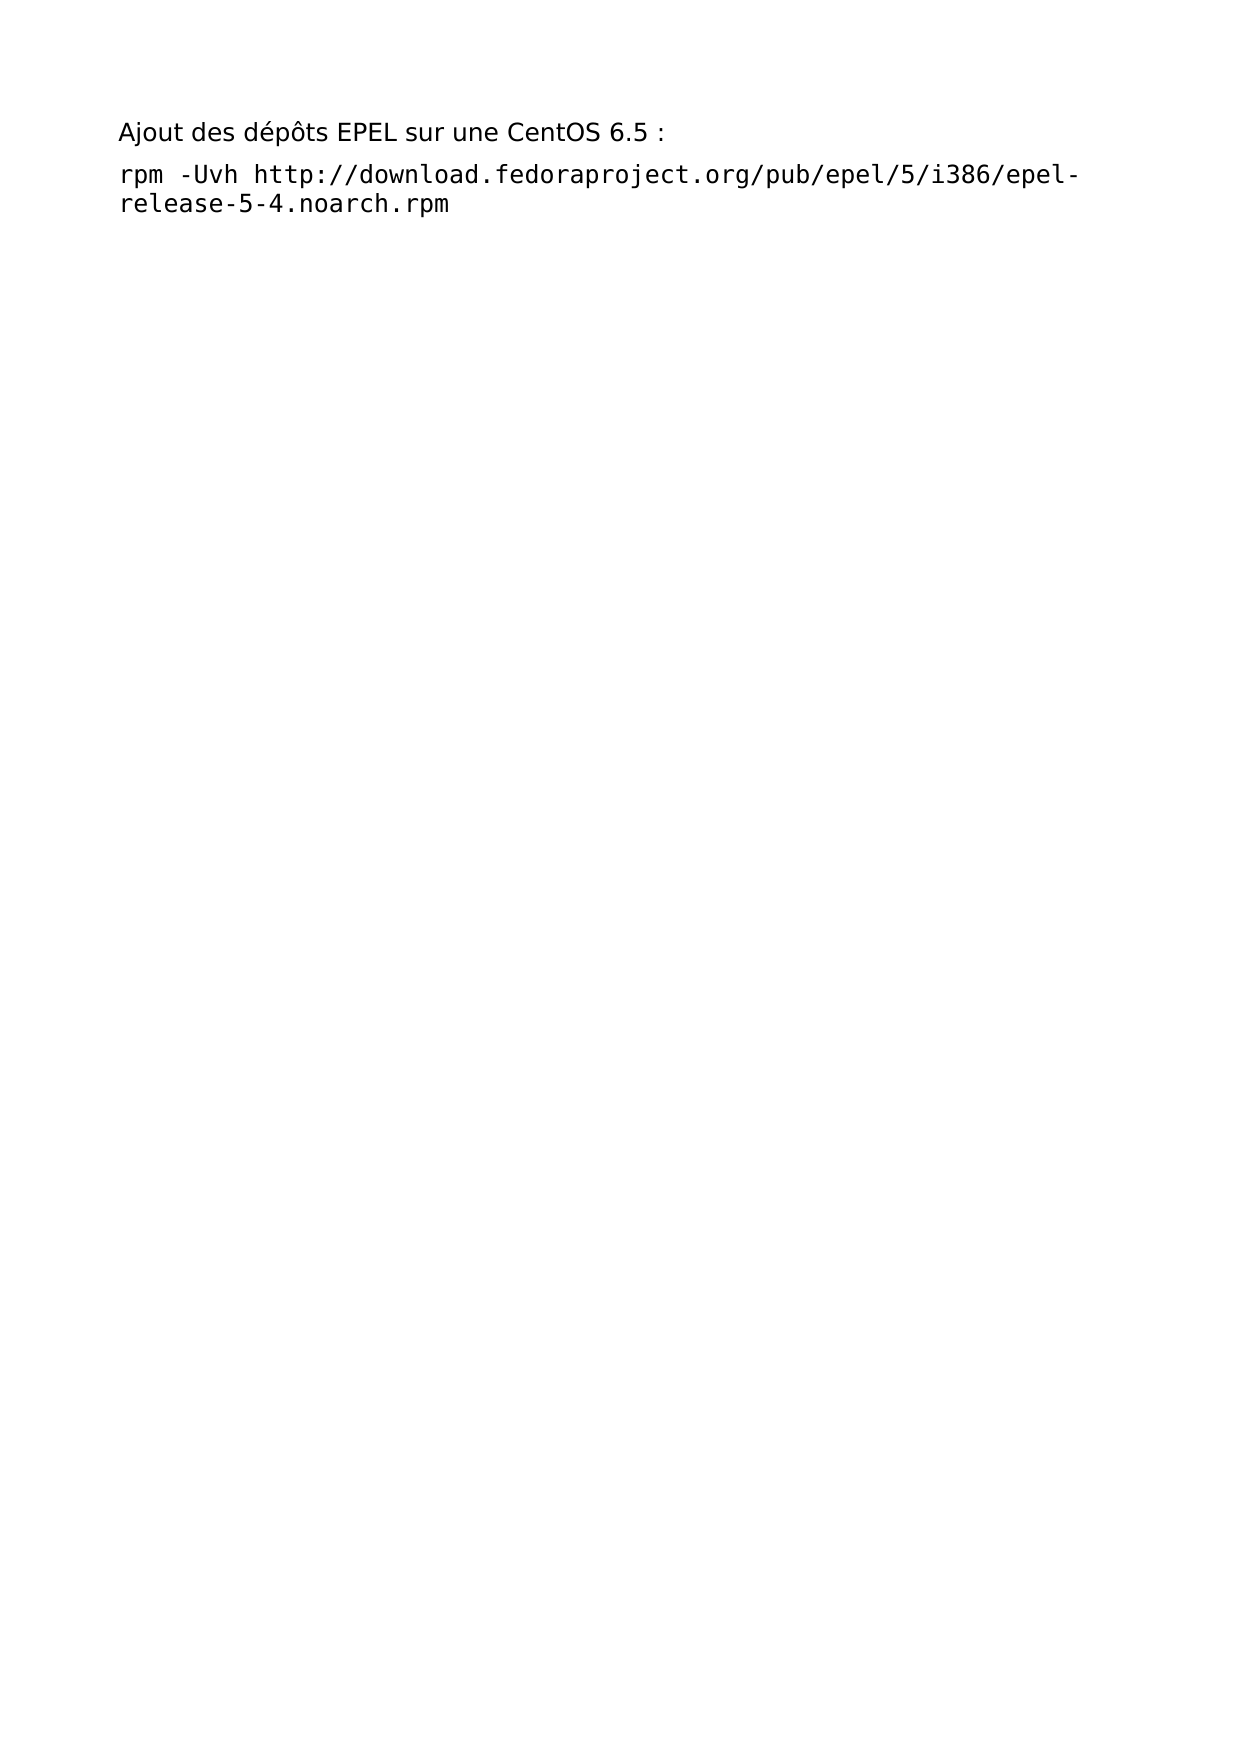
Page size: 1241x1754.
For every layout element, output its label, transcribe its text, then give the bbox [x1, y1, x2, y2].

text rpm -Uvh http://download.fedoraproject.org/pub/epel/5/i386/epel-release-5-4.noarch.rpm [118, 160, 1122, 218]
text Ajout des dépôts EPEL sur une CentOS 6.5 : [118, 118, 1122, 147]
